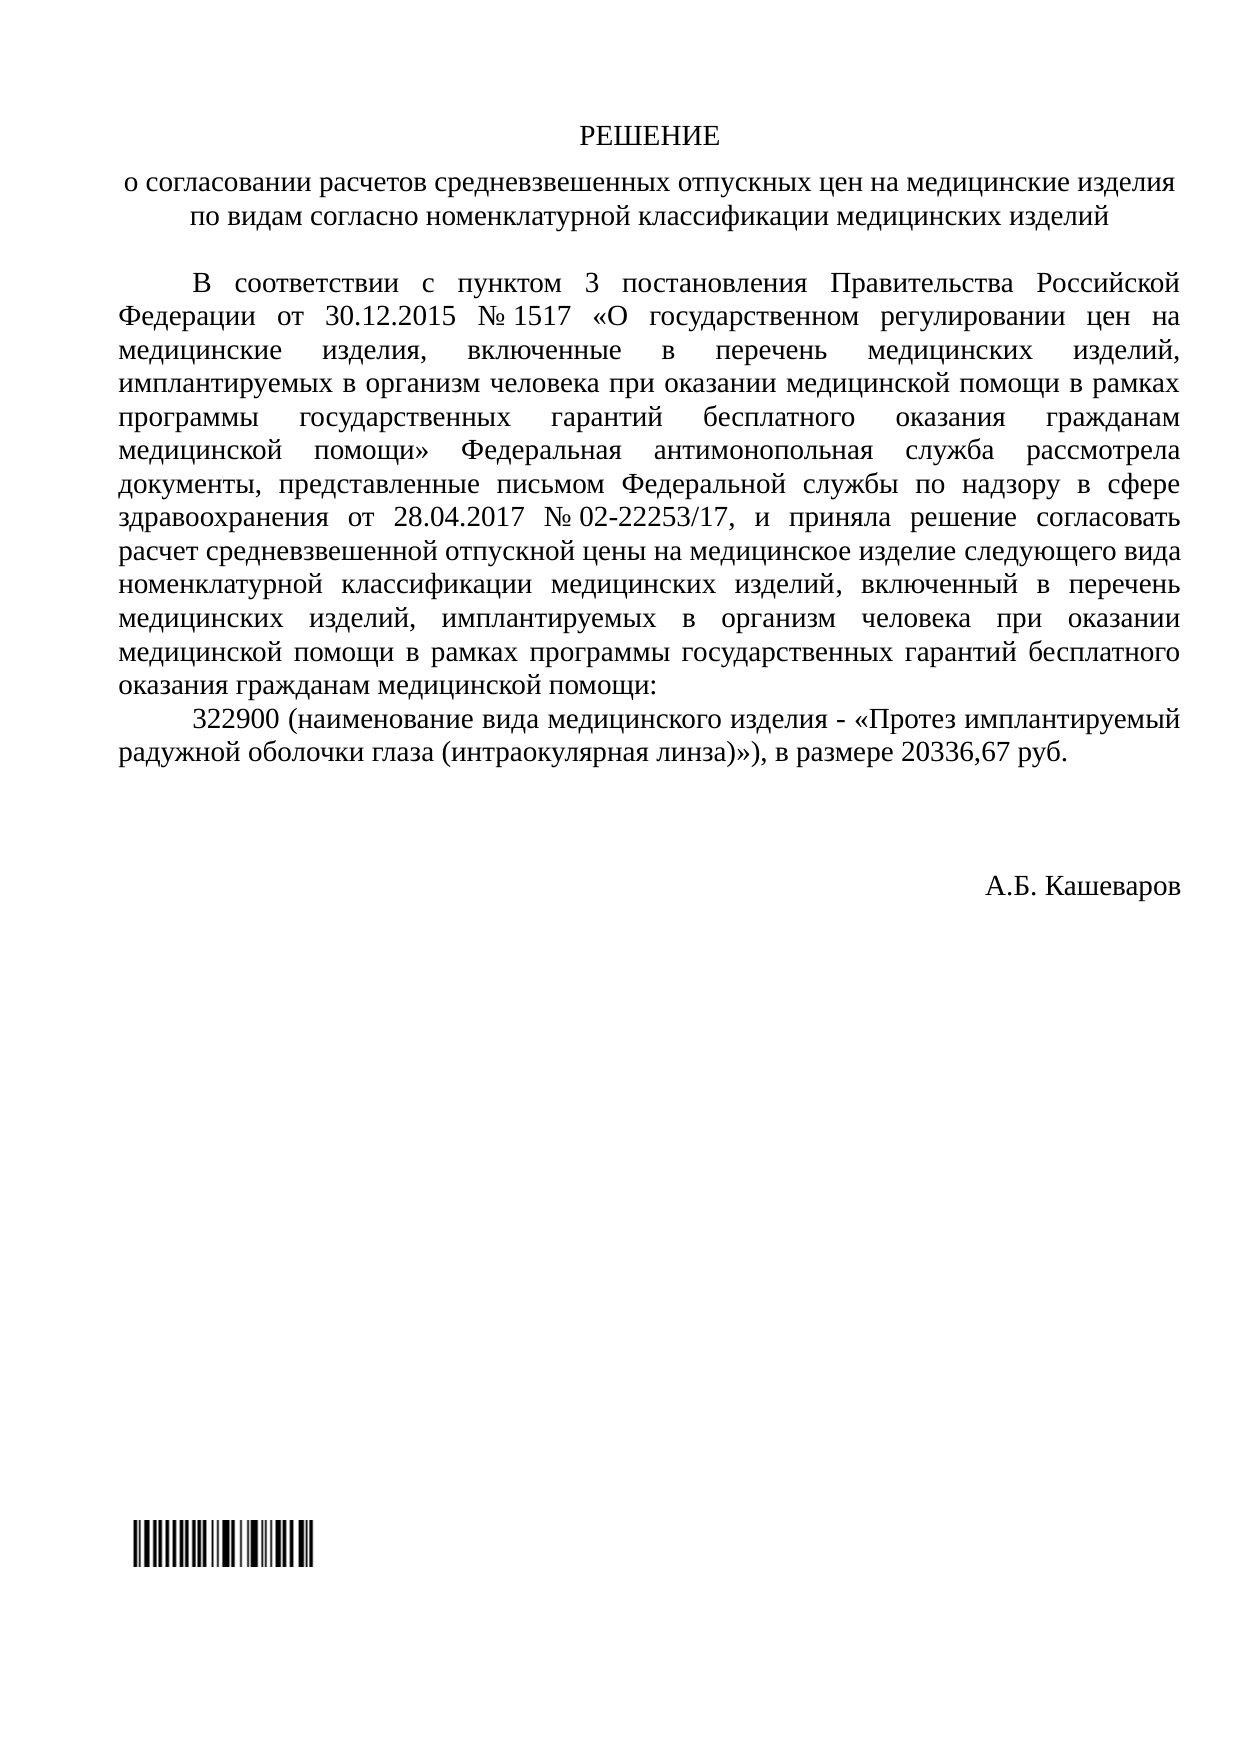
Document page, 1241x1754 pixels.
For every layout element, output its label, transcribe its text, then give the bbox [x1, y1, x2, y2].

text 322900 (наименование вида медицинского изделия - «Протез имплантируемый радужной оболочки глаза (интраокулярная линза)»), в размере 20336,67 руб. [118, 701, 1181, 768]
picture [118, 1520, 331, 1567]
text В соответствии с пунктом 3 постановления Правительства Российской Федерации от 30.12.2015 № 1517 «О государственном регулировании цен на медицинские изделия, включенные в перечень медицинских изделий, имплантируемых в организм человека при оказании медицинской помощи в рамках программы государственных гарантий бесплатного оказания гражданам медицинской помощи» Федеральная антимонопольная служба рассмотрела документы, представленные письмом Федеральной службы по надзору в сфере здравоохранения от 28.04.2017 № 02-22253/17, и приняла решение согласовать расчет средневзвешенной отпускной цены на медицинское изделие следующего вида номенклатурной классификации медицинских изделий, включенный в перечень медицинских изделий, имплантируемых в организм человека при оказании медицинской помощи в рамках программы государственных гарантий бесплатного оказания гражданам медицинской помощи: [118, 265, 1181, 701]
text о согласовании расчетов средневзвешенных отпускных цен на медицинские изделия по видам согласно номенклатурной классификации медицинских изделий [118, 164, 1181, 231]
text А.Б. Кашеваров [118, 868, 1181, 902]
